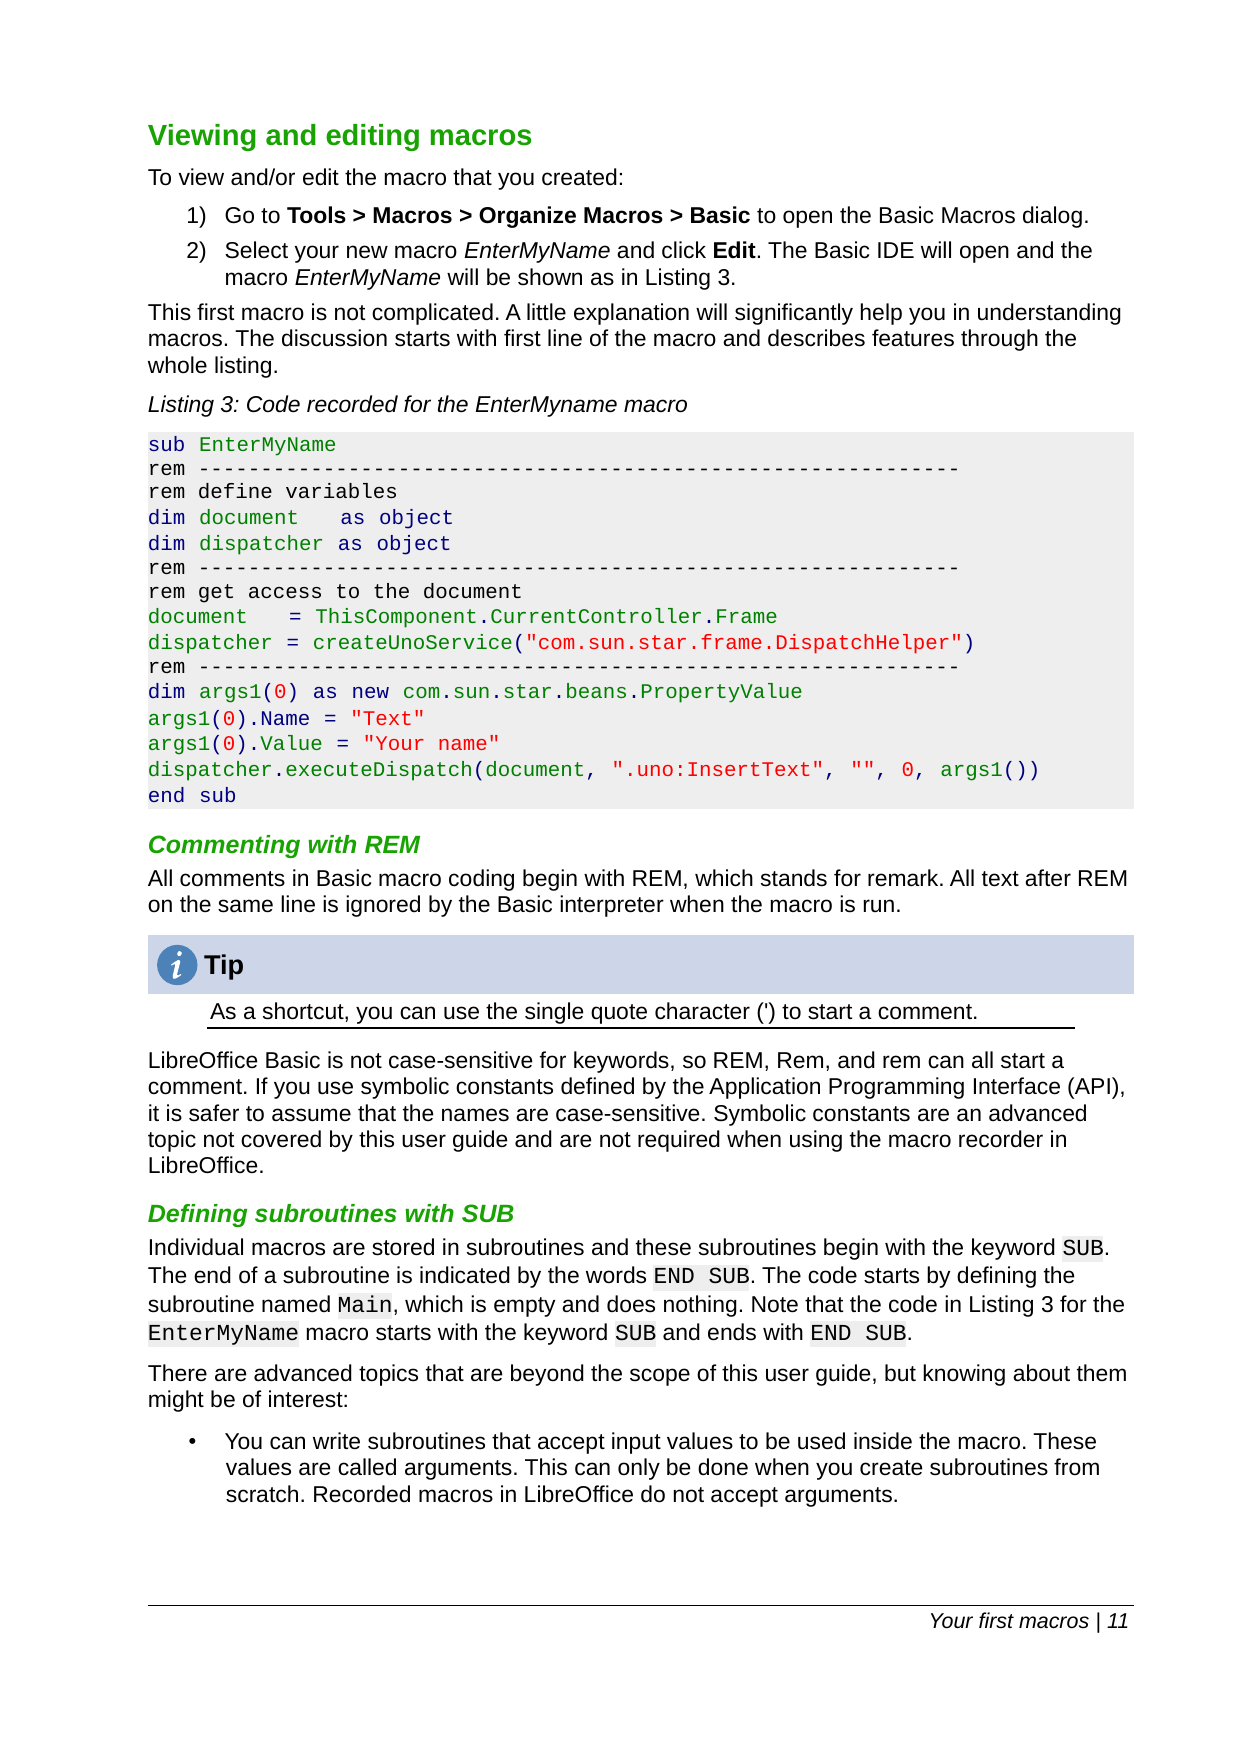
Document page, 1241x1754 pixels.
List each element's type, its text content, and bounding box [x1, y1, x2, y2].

text dim dispatcher as object [148, 531, 1134, 557]
subtitle Tip [148, 935, 1134, 994]
text Individual macros are stored in subroutines and these subroutines begin with the keyword SUB. The end of a subroutine is indicated by the words END SUB. The code starts by defining the subroutine named Main, which is empty and does nothing. Note that the code in Listing 3 for the EnterMyName macro starts with the keyword SUB and ends with END SUB. [148, 1234, 1134, 1347]
text rem ------------------------------------------------------------- [148, 656, 1134, 680]
text LibreOffice Basic is not case-sensitive for keywords, so REM, Rem, and rem can all start a comment. If you use symbolic constants defined by the Application Programming Interface (API), it is safer to assume that the names are case-sensitive. Symbolic constants are an advanced topic not covered by this user guide and are not required when using the macro recorder in LibreOffice. [148, 1047, 1134, 1178]
text rem ------------------------------------------------------------- [148, 458, 1134, 482]
text This first macro is not complicated. A little explanation will significantly help you in understanding macros. The discussion starts with first line of the macro and describes features through the whole listing. [148, 299, 1134, 378]
text document = ThisComponent.CurrentController.Frame [148, 604, 1134, 630]
text dispatcher = createUnoService("com.sun.star.frame.DispatchHelper") [148, 630, 1134, 656]
text rem define variables [148, 482, 1134, 505]
text end sub [148, 784, 1134, 809]
list Select your new macro EnterMyName and click Edit. The Basic IDE will open and the macro EnterMyName will be shown as in Listing 3. [207, 237, 1134, 290]
text rem get access to the document [148, 581, 1134, 604]
list To view and/or edit the macro that you created: [148, 163, 1134, 190]
text There are advanced topics that are beyond the scope of this user guide, but knowing about them might be of interest: [148, 1360, 1134, 1412]
subtitle Defining subroutines with SUB [148, 1199, 1134, 1228]
text args1(0).Name = "Text" [148, 706, 1134, 732]
text args1(0).Value = "Your name" [148, 732, 1134, 758]
subtitle Commenting with REM [148, 830, 1134, 859]
text dim document as object [148, 505, 1134, 531]
subtitle Viewing and editing macros [148, 118, 1134, 152]
text Listing 3: Code recorded for the EnterMyname macro [148, 391, 1134, 417]
text sub EnterMyName [148, 432, 1134, 458]
text rem ------------------------------------------------------------- [148, 557, 1134, 581]
text As a shortcut, you can use the single quote character (') to start a comment. [207, 994, 1075, 1027]
text dispatcher.executeDispatch(document, ".uno:InsertText", "", 0, args1()) [148, 758, 1134, 784]
text All comments in Basic macro coding begin with REM, which stands for remark. All text after REM on the same line is ignored by the Basic interpreter when the macro is run. [148, 865, 1134, 918]
list Go to Tools > Macros > Organize Macros > Basic to open the Basic Macros dialog. [207, 202, 1134, 229]
text dim args1(0) as new com.sun.star.beans.PropertyValue [148, 680, 1134, 706]
list You can write subroutines that accept input values to be used inside the macro. These values are called arguments. This can only be done when you create subroutines from scratch. Recorded macros in LibreOffice do not accept arguments. [185, 1425, 1134, 1510]
